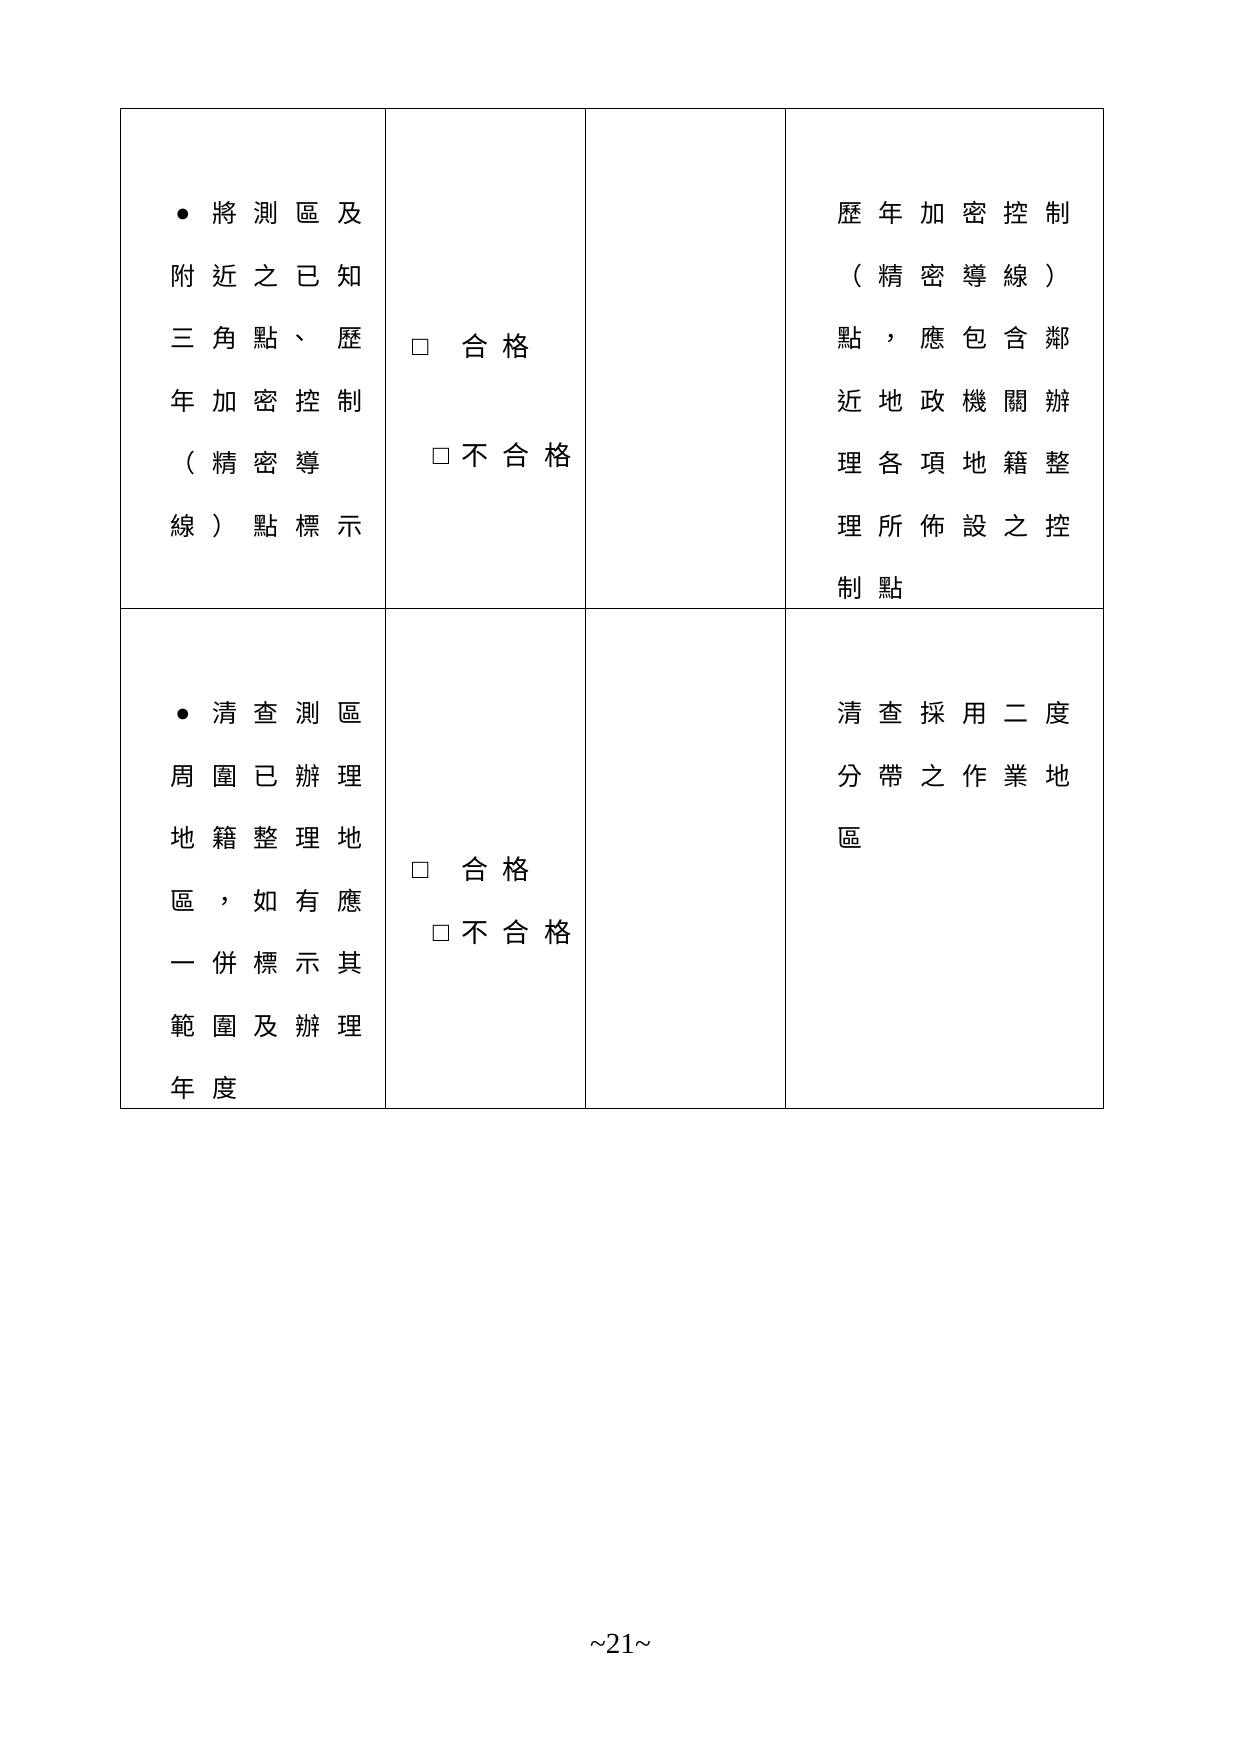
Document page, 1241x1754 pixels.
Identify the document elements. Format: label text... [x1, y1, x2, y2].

table_cell ●清查測區周圍已辦理地籍整理地區，如有應一併標示其範圍及辦理年度 [121, 609, 385, 1108]
table_cell 合格 □不合格 [386, 609, 585, 1108]
table_cell 歷年加密控制（精密導線）點，應包含鄰近地政機關辦理各項地籍整理所佈設之控制點 [786, 109, 1103, 608]
table_cell [586, 609, 785, 1108]
table_cell 合格 □不合格 [386, 109, 585, 608]
table_cell [586, 109, 785, 608]
table_cell ●將測區及附近之已知三角點、歷年加密控制（精密導線）點標示 [121, 109, 385, 608]
table_cell 清查採用二度分帶之作業地區 [786, 609, 1103, 1108]
